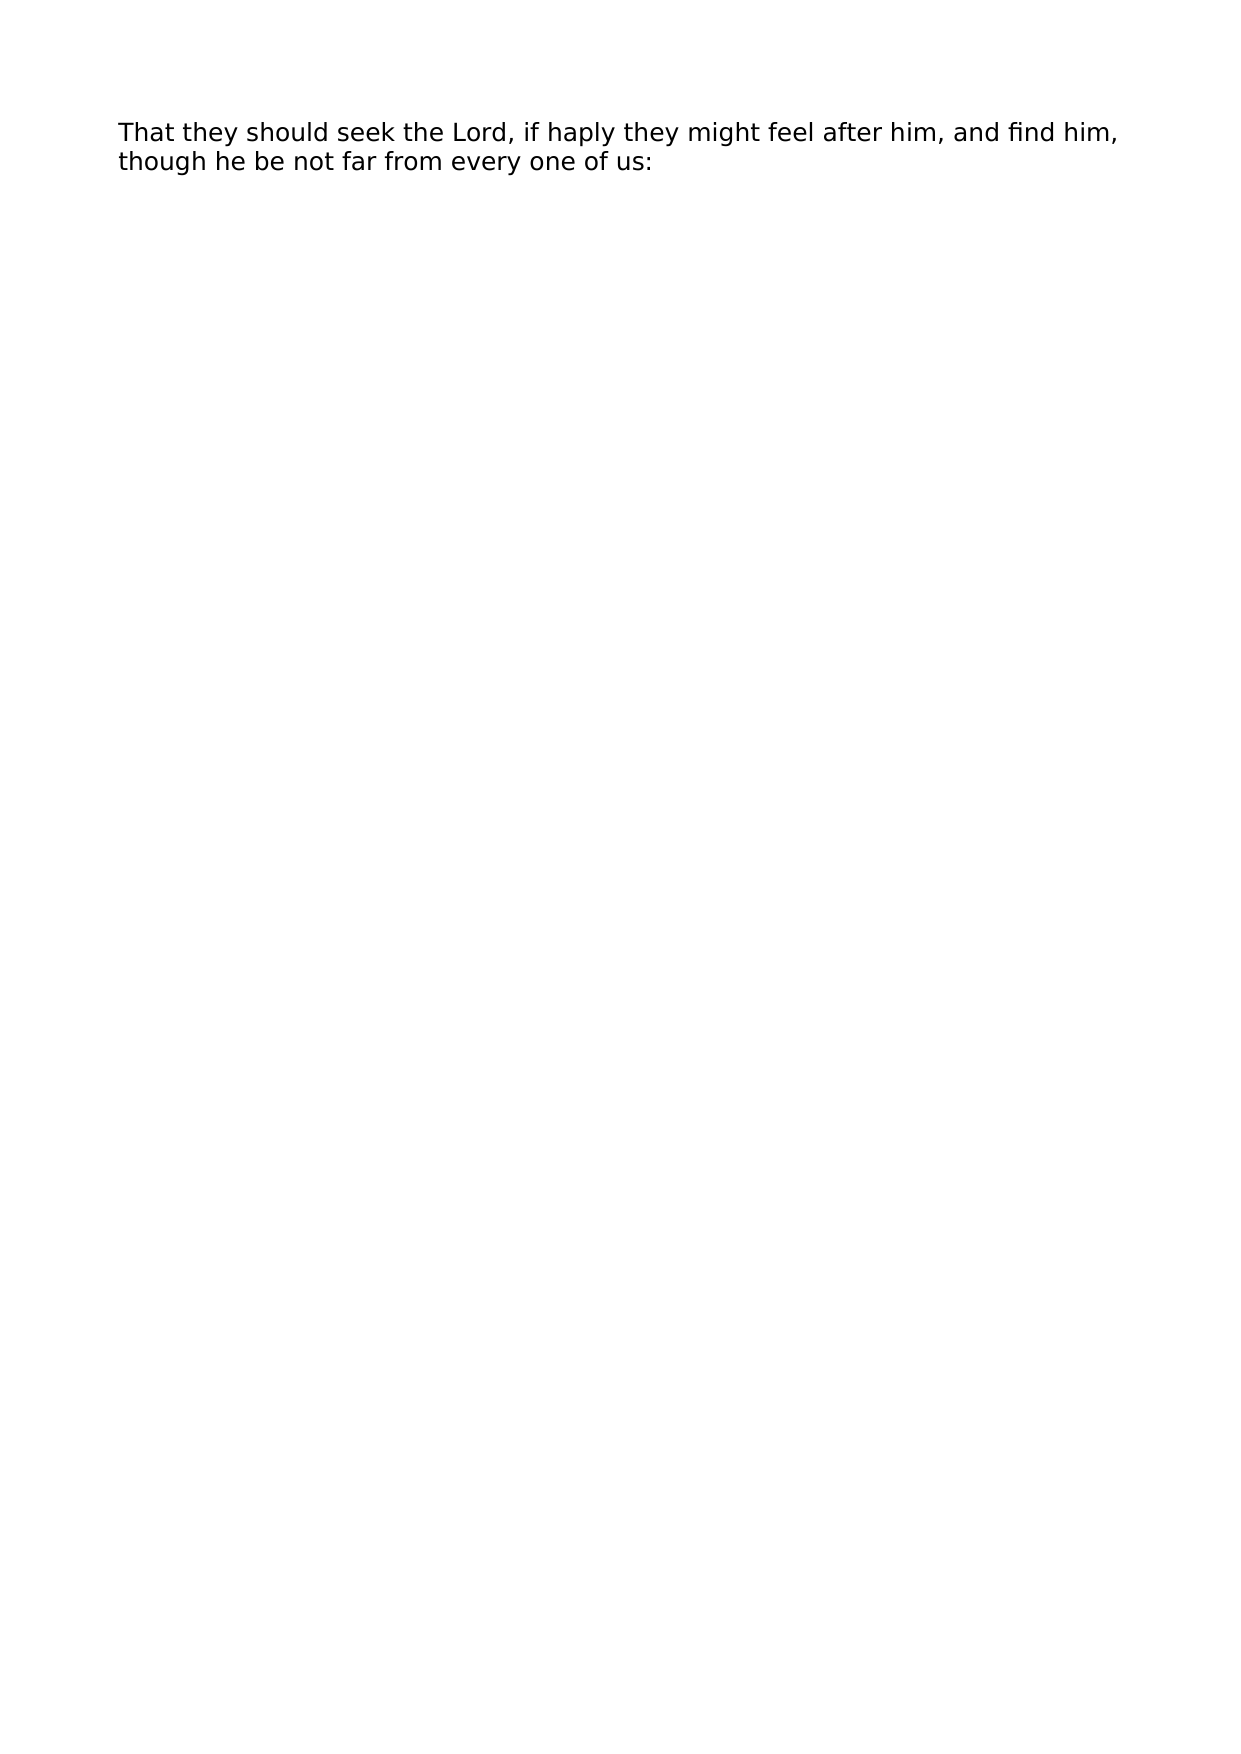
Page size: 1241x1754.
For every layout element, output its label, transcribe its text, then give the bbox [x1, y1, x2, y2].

text That they should seek the Lord, if haply they might feel after him, and find him, though he be not far from every one of us: [118, 118, 1122, 176]
